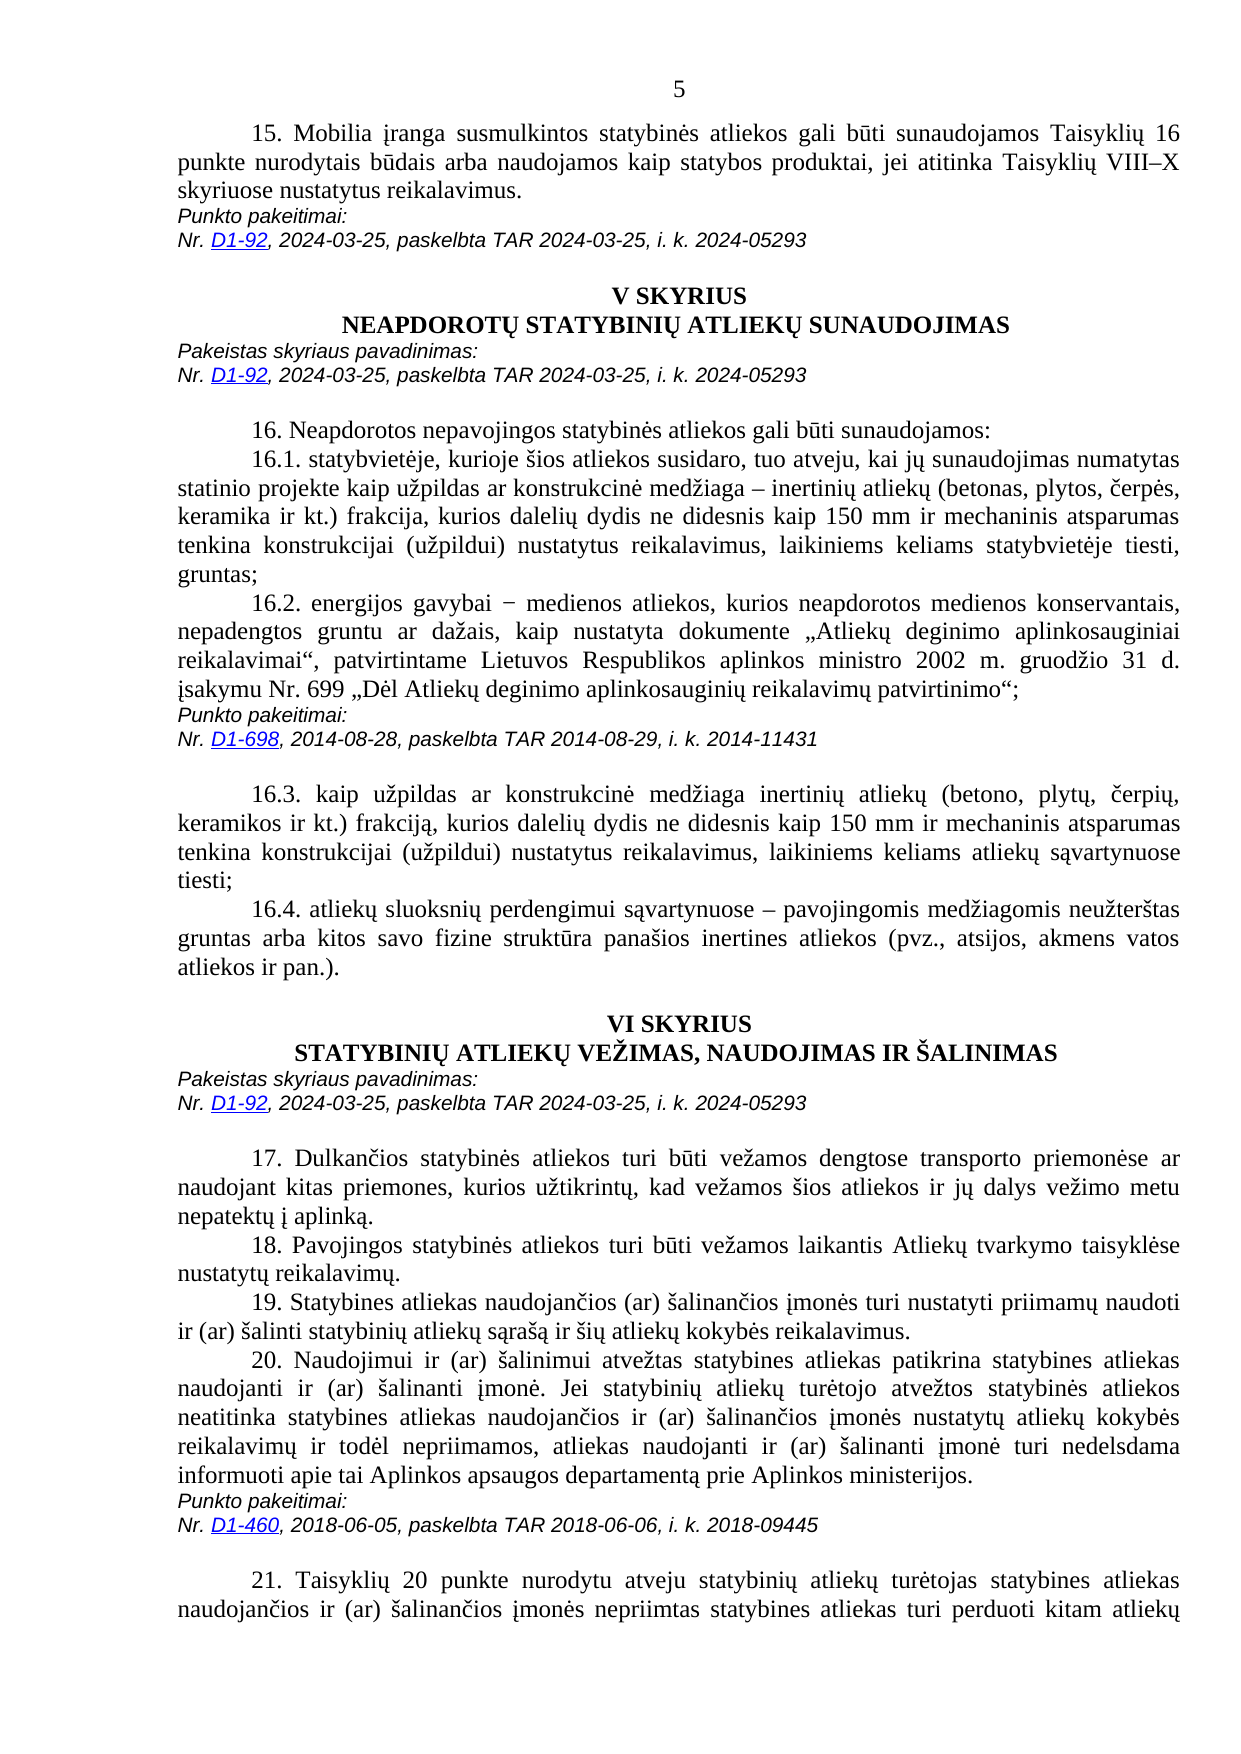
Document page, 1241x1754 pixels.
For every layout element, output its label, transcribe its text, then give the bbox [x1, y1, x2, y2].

text 16.2. energijos gavybai − medienos atliekos, kurios neapdorotos medienos konservantais, nepadengtos gruntu ar dažais, kaip nustatyta dokumente „Atliekų deginimo aplinkosauginiai reikalavimai“, patvirtintame Lietuvos Respublikos aplinkos ministro 2002 m. gruodžio 31 d. įsakymu Nr. 699 „Dėl Atliekų deginimo aplinkosauginių reikalavimų patvirtinimo“; [177, 588, 1181, 703]
text 16.4. atliekų sluoksnių perdengimui sąvartynuose – pavojingomis medžiagomis neužterštas gruntas arba kitos savo fizine struktūra panašios inertines atliekos (pvz., atsijos, akmens vatos atliekos ir pan.). [177, 894, 1181, 981]
text NEAPDOROTŲ STATYBINIŲ ATLIEKŲ SUNAUDOJIMAS [177, 310, 1181, 338]
text Punkto pakeitimai: [177, 703, 1181, 727]
text 15. Mobilia įranga susmulkintos statybinės atliekos gali būti sunaudojamos Taisyklių 16 punkte nurodytais būdais arba naudojamos kaip statybos produktai, jei atitinka Taisyklių VIII–X skyriuose nustatytus reikalavimus. [177, 118, 1181, 204]
text Punkto pakeitimai: [177, 1488, 1181, 1512]
text Punkto pakeitimai: [177, 204, 1181, 228]
text Pakeistas skyriaus pavadinimas: [177, 338, 1181, 362]
text STATYBINIŲ ATLIEKŲ VEŽIMAS, NAUDOJIMAS IR ŠALINIMAS [177, 1038, 1181, 1067]
text 19. Statybines atliekas naudojančios (ar) šalinančios įmonės turi nustatyti priimamų naudoti ir (ar) šalinti statybinių atliekų sąrašą ir šių atliekų kokybės reikalavimus. [177, 1287, 1181, 1345]
text VI SKYRIUS [177, 1009, 1181, 1038]
text Pakeistas skyriaus pavadinimas: [177, 1067, 1181, 1091]
text Nr. D1-92, 2024-03-25, paskelbta TAR 2024-03-25, i. k. 2024-05293 [177, 228, 1181, 252]
text Nr. D1-698, 2014-08-28, paskelbta TAR 2014-08-29, i. k. 2014-11431 [177, 727, 1181, 751]
text Nr. D1-92, 2024-03-25, paskelbta TAR 2024-03-25, i. k. 2024-05293 [177, 1091, 1181, 1115]
text 16.3. kaip užpildas ar konstrukcinė medžiaga inertinių atliekų (betono, plytų, čerpių, keramikos ir kt.) frakciją, kurios dalelių dydis ne didesnis kaip 150 mm ir mechaninis atsparumas tenkina konstrukcijai (užpildui) nustatytus reikalavimus, laikiniems keliams atliekų sąvartynuose tiesti; [177, 779, 1181, 894]
text Nr. D1-92, 2024-03-25, paskelbta TAR 2024-03-25, i. k. 2024-05293 [177, 362, 1181, 386]
text Nr. D1-460, 2018-06-05, paskelbta TAR 2018-06-06, i. k. 2018-09445 [177, 1512, 1181, 1536]
text 21. Taisyklių 20 punkte nurodytu atveju statybinių atliekų turėtojas statybines atliekas naudojančios ir (ar) šalinančios įmonės nepriimtas statybines atliekas turi perduoti kitam atliekų [177, 1565, 1181, 1623]
text 18. Pavojingos statybinės atliekos turi būti vežamos laikantis Atliekų tvarkymo taisyklėse nustatytų reikalavimų. [177, 1230, 1181, 1287]
text 20. Naudojimui ir (ar) šalinimui atvežtas statybines atliekas patikrina statybines atliekas naudojanti ir (ar) šalinanti įmonė. Jei statybinių atliekų turėtojo atvežtos statybinės atliekos neatitinka statybines atliekas naudojančios ir (ar) šalinančios įmonės nustatytų atliekų kokybės reikalavimų ir todėl nepriimamos, atliekas naudojanti ir (ar) šalinanti įmonė turi nedelsdama informuoti apie tai Aplinkos apsaugos departamentą prie Aplinkos ministerijos. [177, 1345, 1181, 1488]
text V SKYRIUS [177, 281, 1181, 310]
text 16.1. statybvietėje, kurioje šios atliekos susidaro, tuo atveju, kai jų sunaudojimas numatytas statinio projekte kaip užpildas ar konstrukcinė medžiaga – inertinių atliekų (betonas, plytos, čerpės, keramika ir kt.) frakcija, kurios dalelių dydis ne didesnis kaip 150 mm ir mechaninis atsparumas tenkina konstrukcijai (užpildui) nustatytus reikalavimus, laikiniems keliams statybvietėje tiesti, gruntas; [177, 444, 1181, 588]
text 16. Neapdorotos nepavojingos statybinės atliekos gali būti sunaudojamos: [177, 415, 1181, 444]
text 17. Dulkančios statybinės atliekos turi būti vežamos dengtose transporto priemonėse ar naudojant kitas priemones, kurios užtikrintų, kad vežamos šios atliekos ir jų dalys vežimo metu nepatektų į aplinką. [177, 1143, 1181, 1230]
